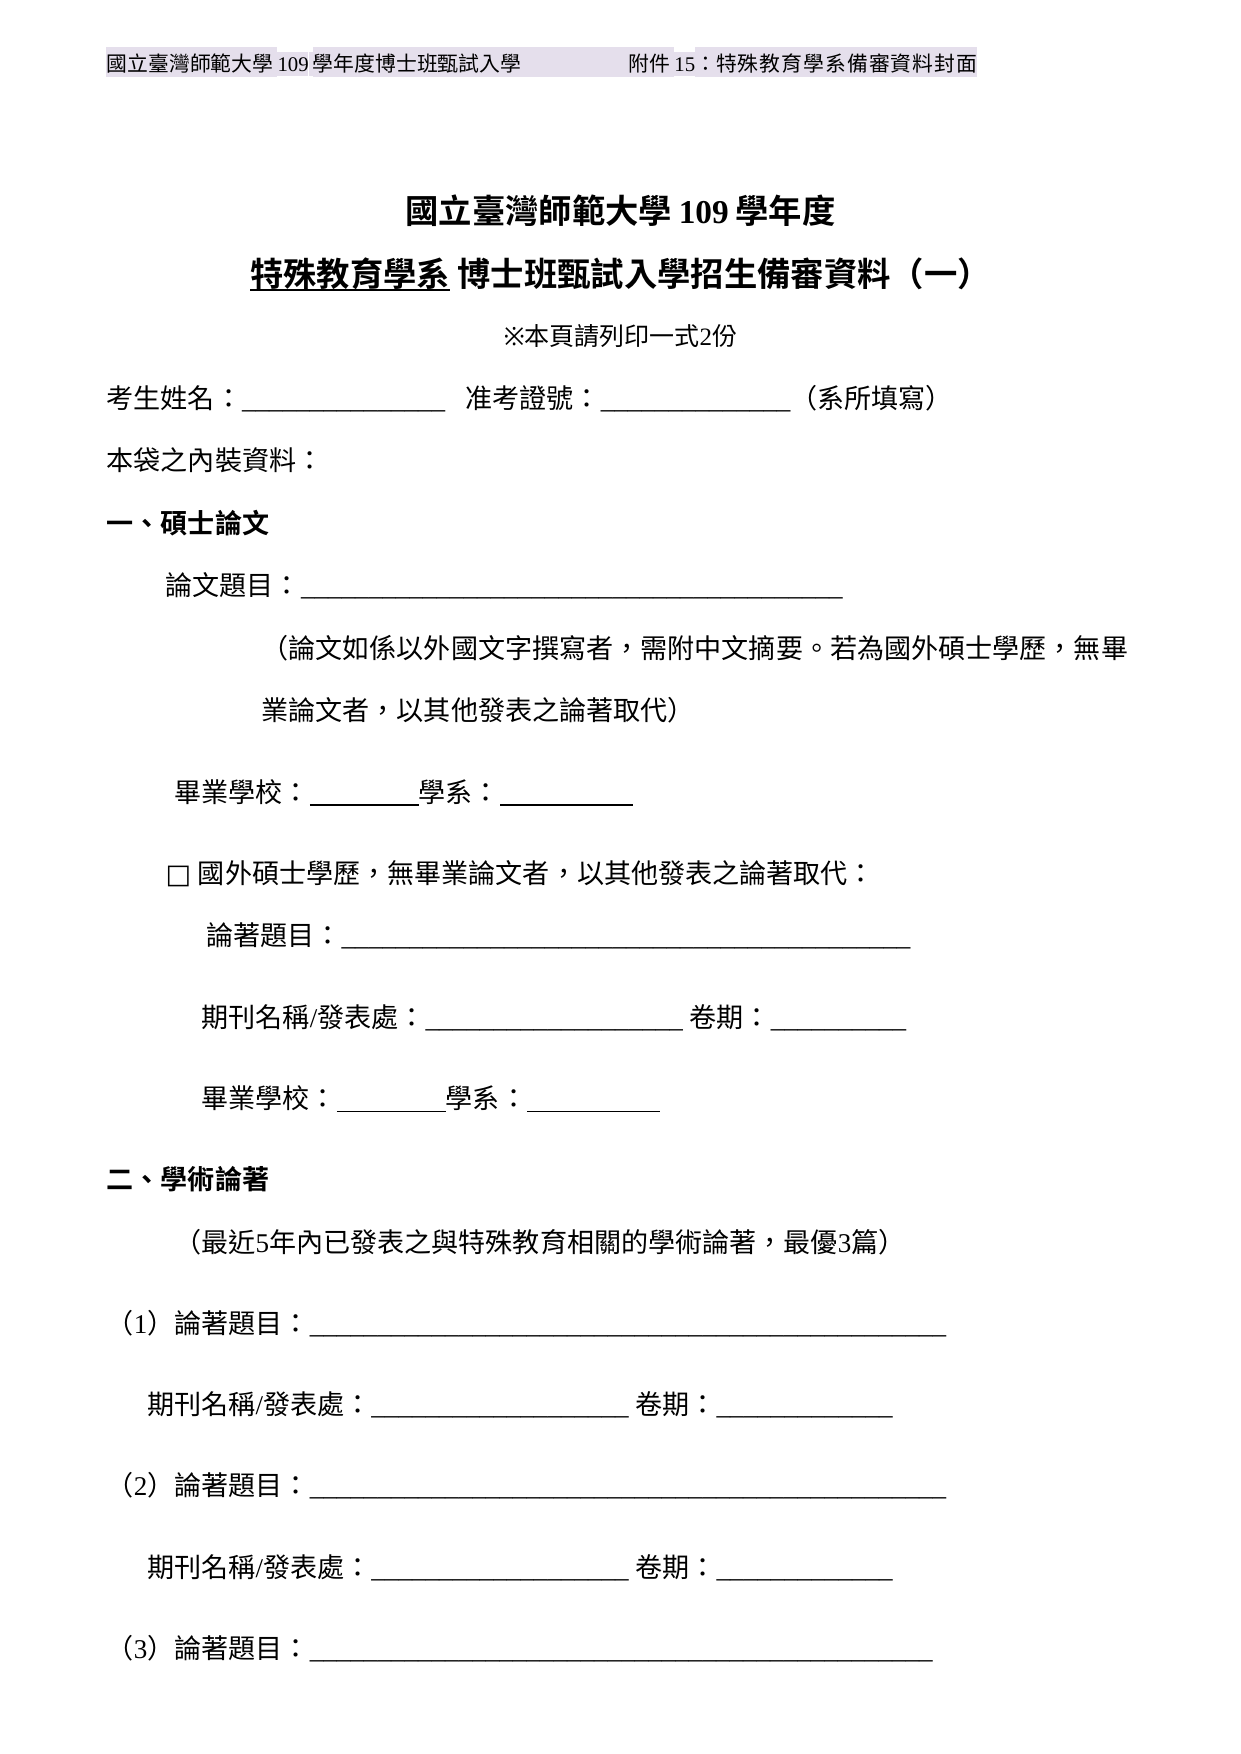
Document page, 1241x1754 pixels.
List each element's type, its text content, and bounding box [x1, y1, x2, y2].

text 二、學術論著 [106, 1136, 1134, 1199]
text ※本頁請列印一式2份 [106, 292, 1134, 355]
text （最近5年內已發表之與特殊教育相關的學術論著，最優3篇） [106, 1199, 1134, 1261]
text 特殊教育學系 博士班甄試入學招生備審資料（一） [106, 230, 1134, 292]
text 本袋之內裝資料： [106, 417, 1134, 480]
text 畢業學校： 學系： [106, 1055, 1134, 1117]
text （3）論著題目：______________________________________________ [106, 1605, 1134, 1667]
text 一、碩士論文 [106, 480, 1134, 542]
text 畢業學校： 學系： [106, 749, 1134, 811]
text □ 國外碩士學歷，無畢業論文者，以其他發表之論著取代： [165, 830, 1134, 892]
text 國立臺灣師範大學109學年度 [106, 167, 1134, 230]
text （1）論著題目：_______________________________________________ [106, 1280, 1134, 1342]
text （2）論著題目：_______________________________________________ [106, 1442, 1134, 1505]
text 期刊名稱/發表處：___________________ 卷期：__________ [106, 974, 1134, 1036]
text 期刊名稱/發表處：___________________ 卷期：_____________ [106, 1524, 1134, 1586]
text 考生姓名：_______________ 准考證號：______________（系所填寫） [106, 355, 1134, 417]
text 論著題目：__________________________________________ [165, 892, 1134, 955]
text 期刊名稱/發表處：___________________ 卷期：_____________ [106, 1361, 1134, 1424]
text （論文如係以外國文字撰寫者，需附中文摘要。若為國外碩士學歷，無畢業論文者，以其他發表之論著取代） [261, 605, 1134, 730]
text 論文題目：________________________________________ [165, 542, 1134, 605]
